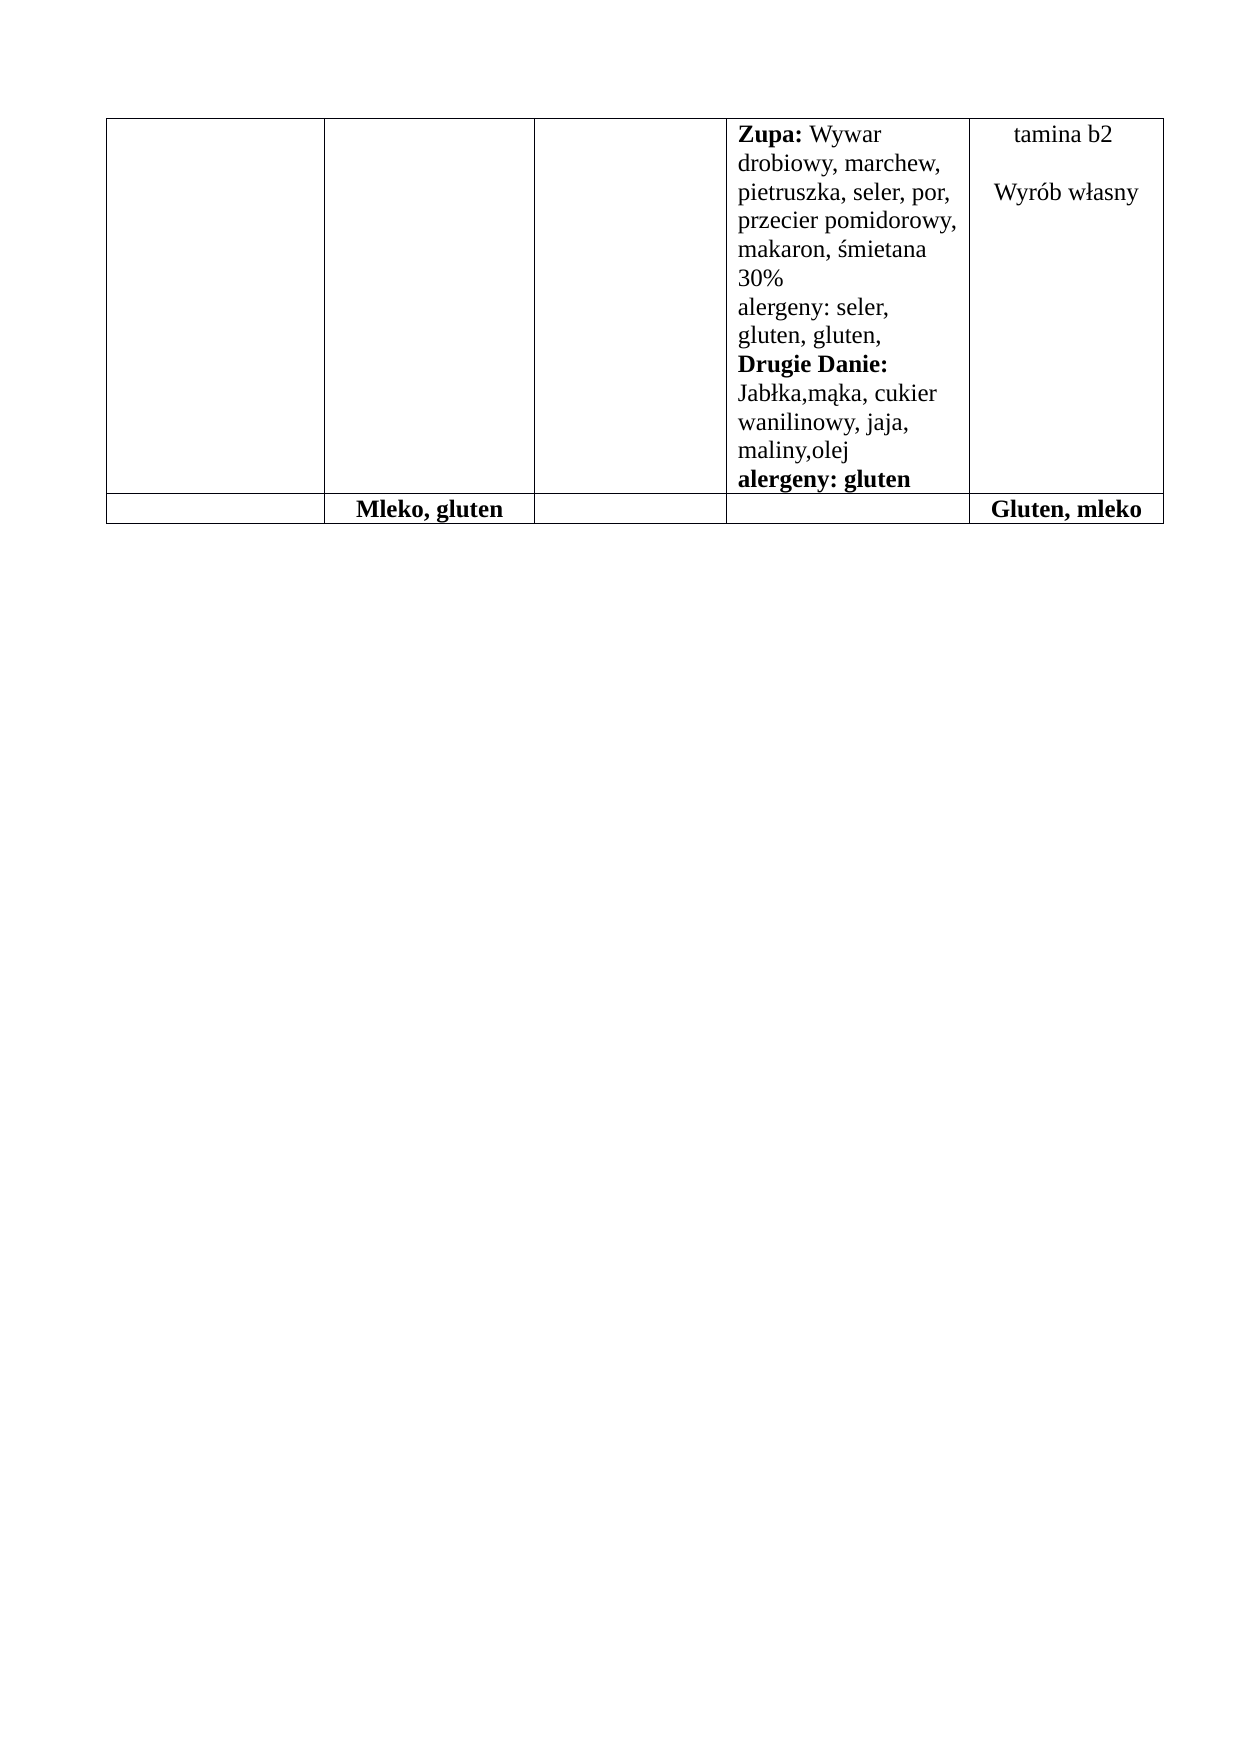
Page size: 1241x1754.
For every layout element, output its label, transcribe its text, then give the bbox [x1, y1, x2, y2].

table_cell Zupa: Wywar drobiowy, marchew, pietruszka, seler, por, przecier pomidorowy, makaron, śmietana 30% alergeny: seler, gluten, gluten, Drugie Danie: Jabłka,mąka, cukier wanilinowy, jaja, maliny,olej alergeny: gluten [727, 119, 969, 493]
table_cell tamina b2 Wyrób własny [970, 119, 1163, 493]
table_cell [107, 494, 324, 523]
table_cell Mleko, gluten [325, 494, 534, 523]
table_cell [535, 119, 726, 493]
table_cell Gluten, mleko [970, 494, 1163, 523]
table_cell [727, 494, 969, 523]
table_cell [107, 119, 324, 493]
table_cell [535, 494, 726, 523]
table_cell [325, 119, 534, 493]
